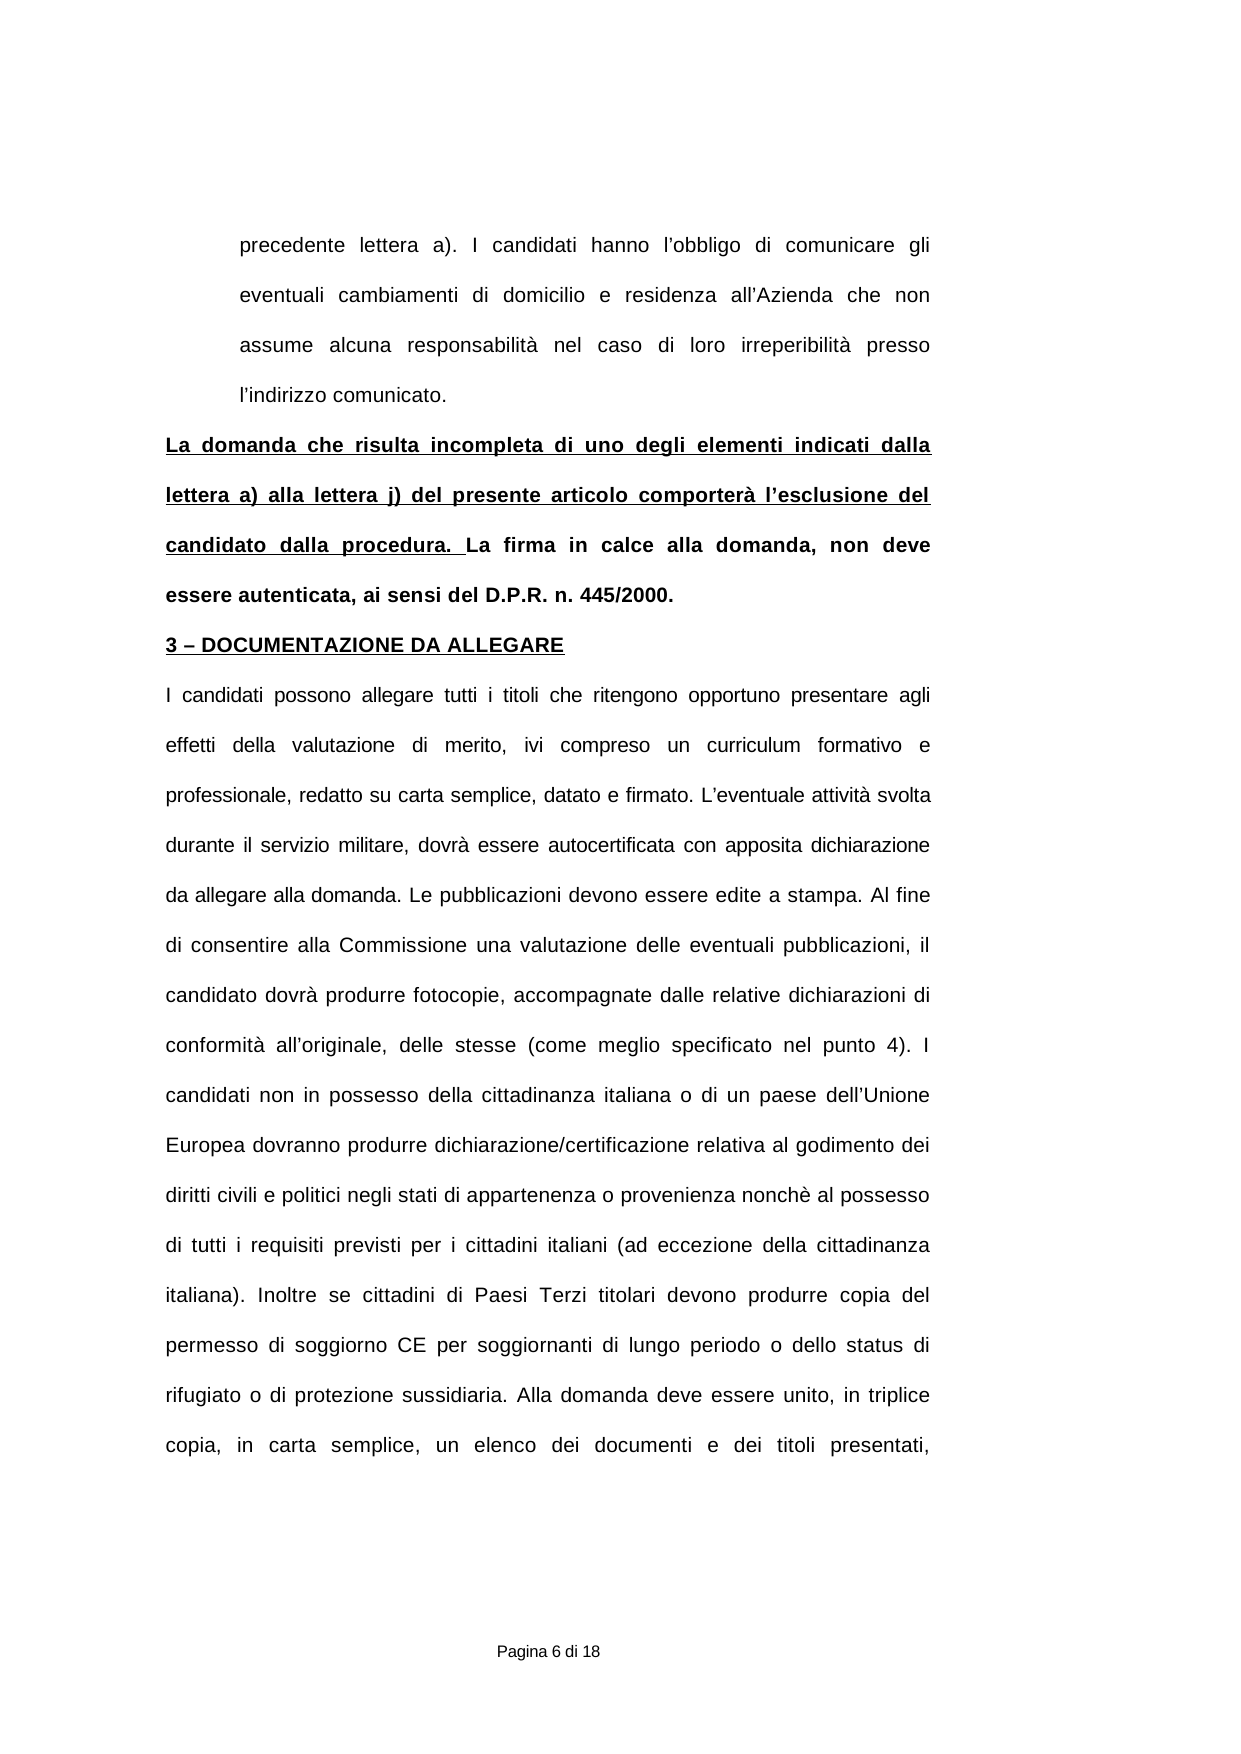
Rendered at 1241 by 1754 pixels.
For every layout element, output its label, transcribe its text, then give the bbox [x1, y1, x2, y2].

list precedente lettera a). I candidati hanno l’obbligo di comunicare gli eventuali cambiamenti di domicilio e residenza all’Azienda che non assume alcuna responsabilità nel caso di loro irreperibilità presso l’indirizzo comunicato. [165, 207, 931, 407]
text 3 – DOCUMENTAZIONE DA ALLEGARE [165, 607, 931, 657]
text I candidati possono allegare tutti i titoli che ritengono opportuno presentare agli effetti della valutazione di merito, ivi compreso un curriculum formativo e professionale, redatto su carta semplice, datato e firmato. L’eventuale attività svolta durante il servizio militare, dovrà essere autocertificata con apposita dichiarazione da allegare alla domanda. Le pubblicazioni devono essere edite a stampa. Al fine di consentire alla Commissione una valutazione delle eventuali pubblicazioni, il candidato dovrà produrre fotocopie, accompagnate dalle relative dichiarazioni di conformità all’originale, delle stesse (come meglio specificato nel punto 4). I candidati non in possesso della cittadinanza italiana o di un paese dell’Unione Europea dovranno produrre dichiarazione/certificazione relativa al godimento dei diritti civili e politici negli stati di appartenenza o provenienza nonchè al possesso di tutti i requisiti previsti per i cittadini italiani (ad eccezione della cittadinanza italiana). Inoltre se cittadini di Paesi Terzi titolari devono produrre copia del permesso di soggiorno CE per soggiornanti di lungo periodo o dello status di rifugiato o di protezione sussidiaria. Alla domanda deve essere unito, in triplice copia, in carta semplice, un elenco dei documenti e dei titoli presentati, [165, 657, 931, 1457]
text La domanda che risulta incompleta di uno degli elementi indicati dalla [165, 407, 931, 454]
text lettera a) alla lettera j) del presente articolo comporterà l’esclusione del [165, 455, 931, 504]
text candidato dalla procedura. La firma in calce alla domanda, non deve essere autenticata, ai sensi del D.P.R. n. 445/2000. [165, 505, 931, 607]
